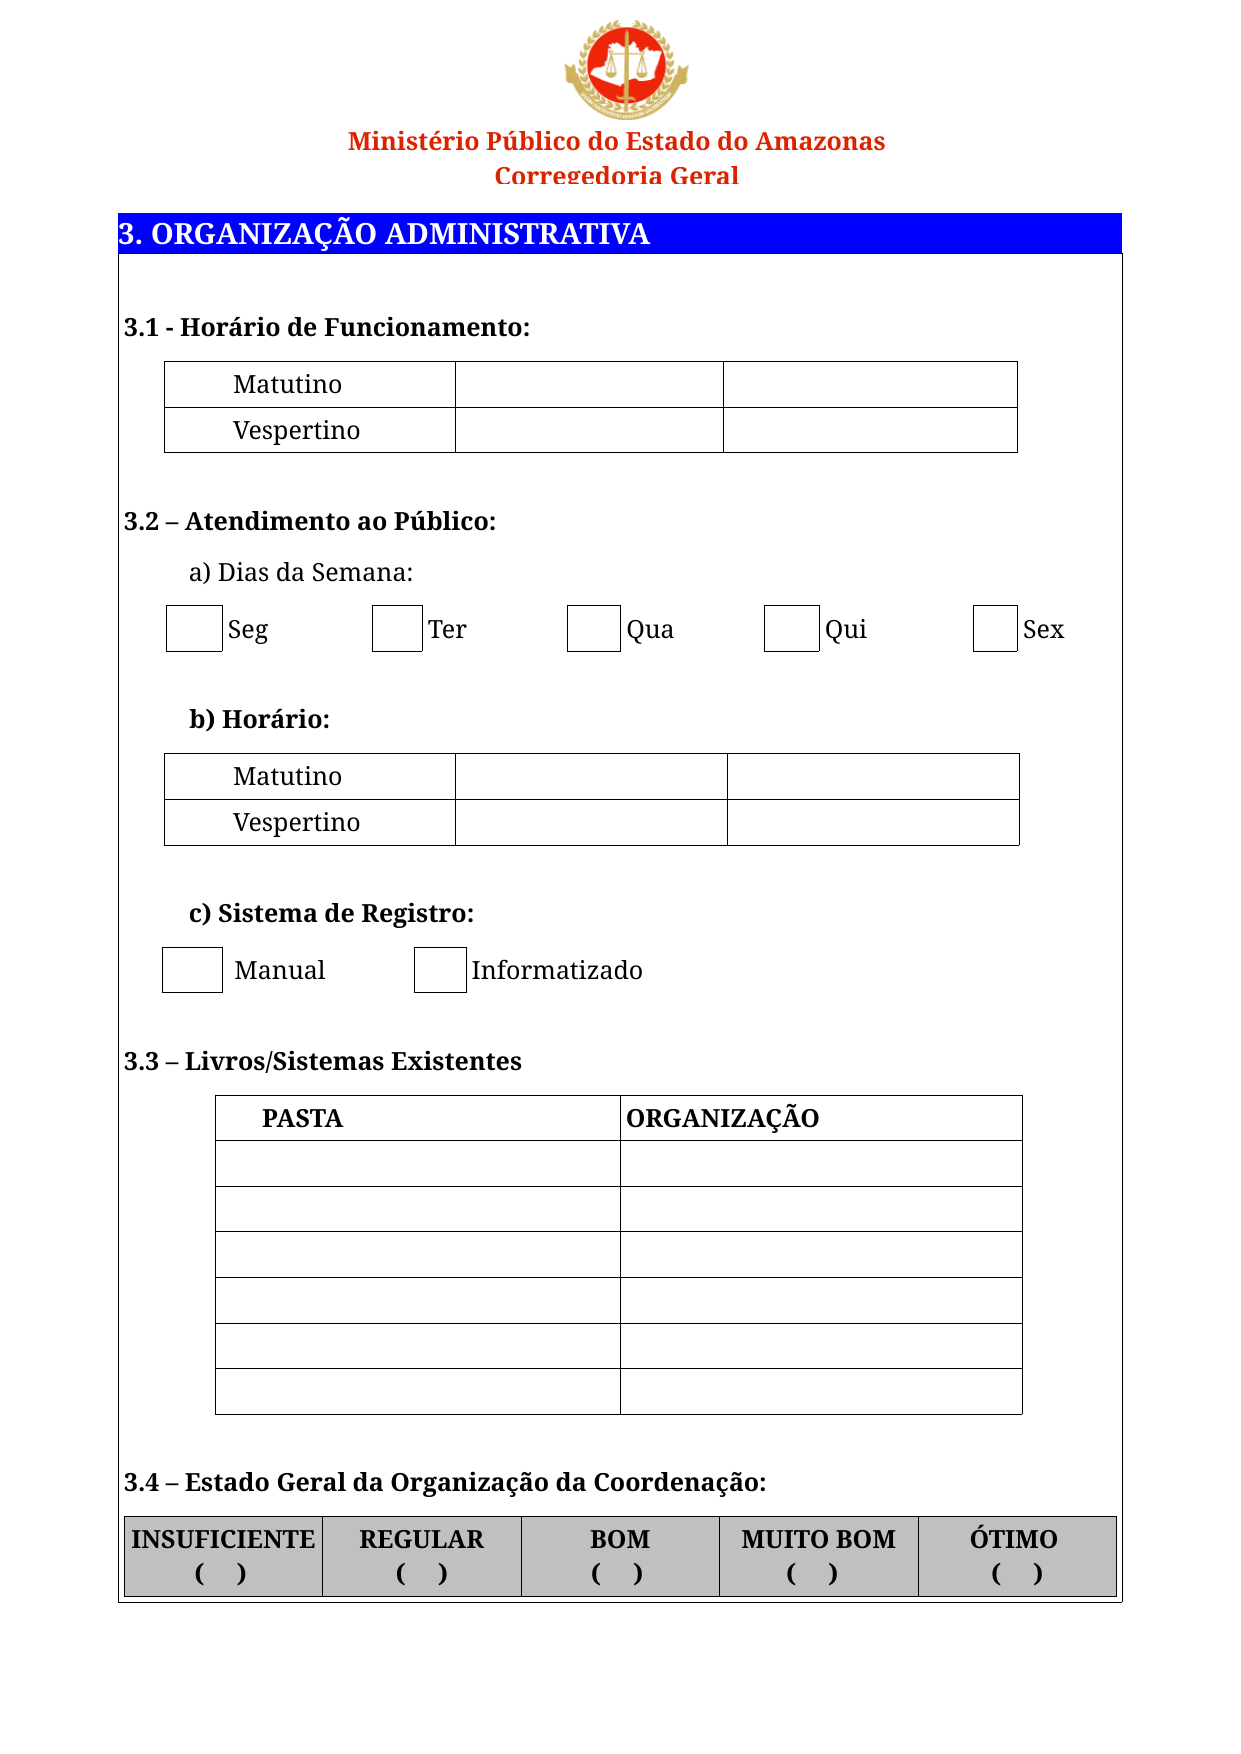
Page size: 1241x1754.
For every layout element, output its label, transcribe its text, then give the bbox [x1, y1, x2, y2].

table_cell [216, 1324, 620, 1368]
table_cell [724, 408, 1017, 452]
table_cell [456, 800, 727, 844]
table_cell [621, 1369, 1022, 1414]
table_header [167, 606, 222, 651]
table_header [415, 948, 466, 992]
table_cell [621, 1278, 1022, 1323]
table_cell [728, 800, 1019, 844]
table_header [765, 606, 819, 651]
table_header Sex [1018, 605, 1116, 651]
table_header ÓTIMO ( ) [919, 1517, 1116, 1596]
table_cell [216, 1369, 620, 1414]
table_cell Vespertino [165, 408, 455, 452]
table_header Matutino [165, 362, 455, 407]
table_header [163, 948, 222, 992]
table_cell [216, 1232, 620, 1277]
table_cell [621, 1141, 1022, 1186]
table_header [568, 606, 620, 651]
table_header [974, 606, 1017, 651]
table_header INSUFICIENTE ( ) [125, 1517, 322, 1596]
table_header [373, 606, 422, 651]
table_header [456, 362, 723, 407]
table_cell Vespertino [165, 800, 455, 844]
table_cell [621, 1324, 1022, 1368]
table_header REGULAR ( ) [323, 1517, 521, 1596]
table_cell [621, 1187, 1022, 1231]
table_header PASTA [216, 1096, 620, 1140]
table_cell [216, 1278, 620, 1323]
table_cell [216, 1141, 620, 1186]
table_header [983, 947, 1025, 992]
table_header Seg [223, 605, 372, 651]
table_header [456, 754, 727, 799]
text 3. ORGANIZAÇÃO ADMINISTRATIVA [118, 213, 1122, 253]
table_header 3.1 - Horário de Funcionamento: 3.2 – Atendimento ao Público: a) Dias da Semana: b) Horário: c) Sistema de Registro: 3.3 – Livros/Sistemas Existentes 3.4 – Estado Geral da Organização da Coordenação: [119, 254, 1122, 1602]
table_header Informatizado [467, 947, 982, 992]
table_header [724, 362, 1017, 407]
table_header Qua [621, 605, 764, 651]
table_header Ter [423, 605, 567, 651]
table_cell [621, 1232, 1022, 1277]
table_header Matutino [165, 754, 455, 799]
table_header MUITO BOM ( ) [720, 1517, 918, 1596]
table_cell [456, 408, 723, 452]
table_header Manual [223, 947, 414, 992]
table_header BOM ( ) [522, 1517, 719, 1596]
table_header [728, 754, 1019, 799]
table_header Qui [820, 605, 973, 651]
picture [558, 19, 692, 121]
table_cell [216, 1187, 620, 1231]
table_header ORGANIZAÇÃO [621, 1096, 1022, 1140]
